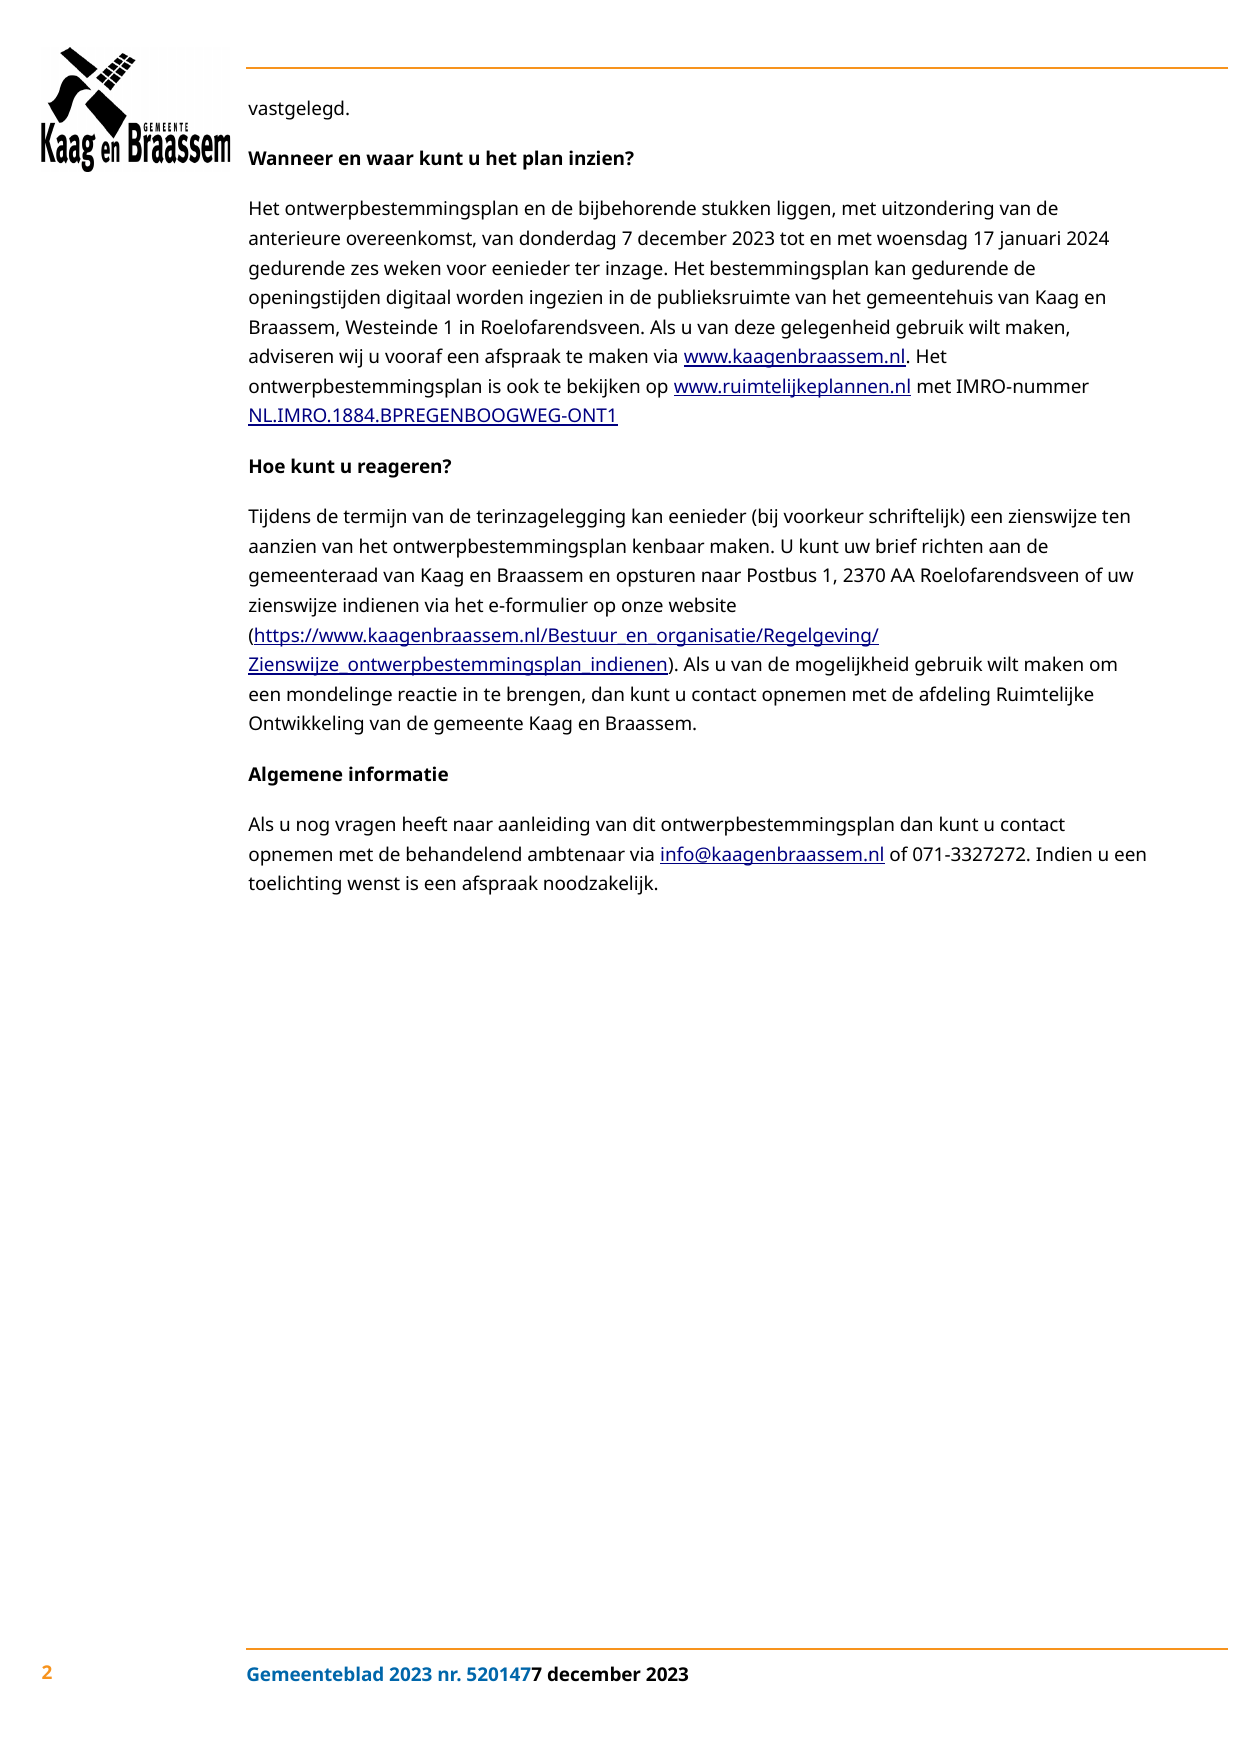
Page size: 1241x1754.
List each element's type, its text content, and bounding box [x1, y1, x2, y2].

text Het ontwerpbestemmingsplan en de bijbehorende stukken liggen, met uitzondering van de anterieure overeenkomst, van donderdag 7 december 2023 tot en met woensdag 17 januari 2024 gedurende zes weken voor eenieder ter inzage. Het bestemmingsplan kan gedurende de openingstijden digitaal worden ingezien in de publieksruimte van het gemeentehuis van Kaag en Braassem, Westeinde 1 in Roelofarendsveen. Als u van deze gelegenheid gebruik wilt maken, adviseren wij u vooraf een afspraak te maken via www.kaagenbraassem.nl. Het ontwerpbestemmingsplan is ook te bekijken op www.ruimtelijkeplannen.nl met IMRO-nummer NL.IMRO.1884.BPREGENBOOGWEG-ONT1 [248, 196, 1152, 428]
text Algemene informatie [248, 761, 1152, 787]
picture [41, 47, 231, 172]
text Wanneer en waar kunt u het plan inzien? [248, 145, 1152, 171]
text Tijdens de termijn van de terinzagelegging kan eenieder (bij voorkeur schriftelijk) een zienswijze ten aanzien van het ontwerpbestemmingsplan kenbaar maken. U kunt uw brief richten aan de gemeenteraad van Kaag en Braassem en opsturen naar Postbus 1, 2370 AA Roelofarendsveen of uw zienswijze indienen via het e-formulier op onze website (https://www.kaagenbraassem.nl/Bestuur_en_organisatie/Regelgeving/Zienswijze_ontwerpbestemmingsplan_indienen). Als u van de mogelijkheid gebruik wilt maken om een mondelinge reactie in te brengen, dan kunt u contact opnemen met de afdeling Ruimtelijke Ontwikkeling van de gemeente Kaag en Braassem. [248, 503, 1152, 736]
text Hoe kunt u reageren? [248, 453, 1152, 479]
text vastgelegd. [248, 95, 1152, 121]
text Als u nog vragen heeft naar aanleiding van dit ontwerpbestemmingsplan dan kunt u contact opnemen met de behandelend ambtenaar via info@kaagenbraassem.nl of 071-3327272. Indien u een toelichting wenst is een afspraak noodzakelijk. [248, 811, 1152, 896]
